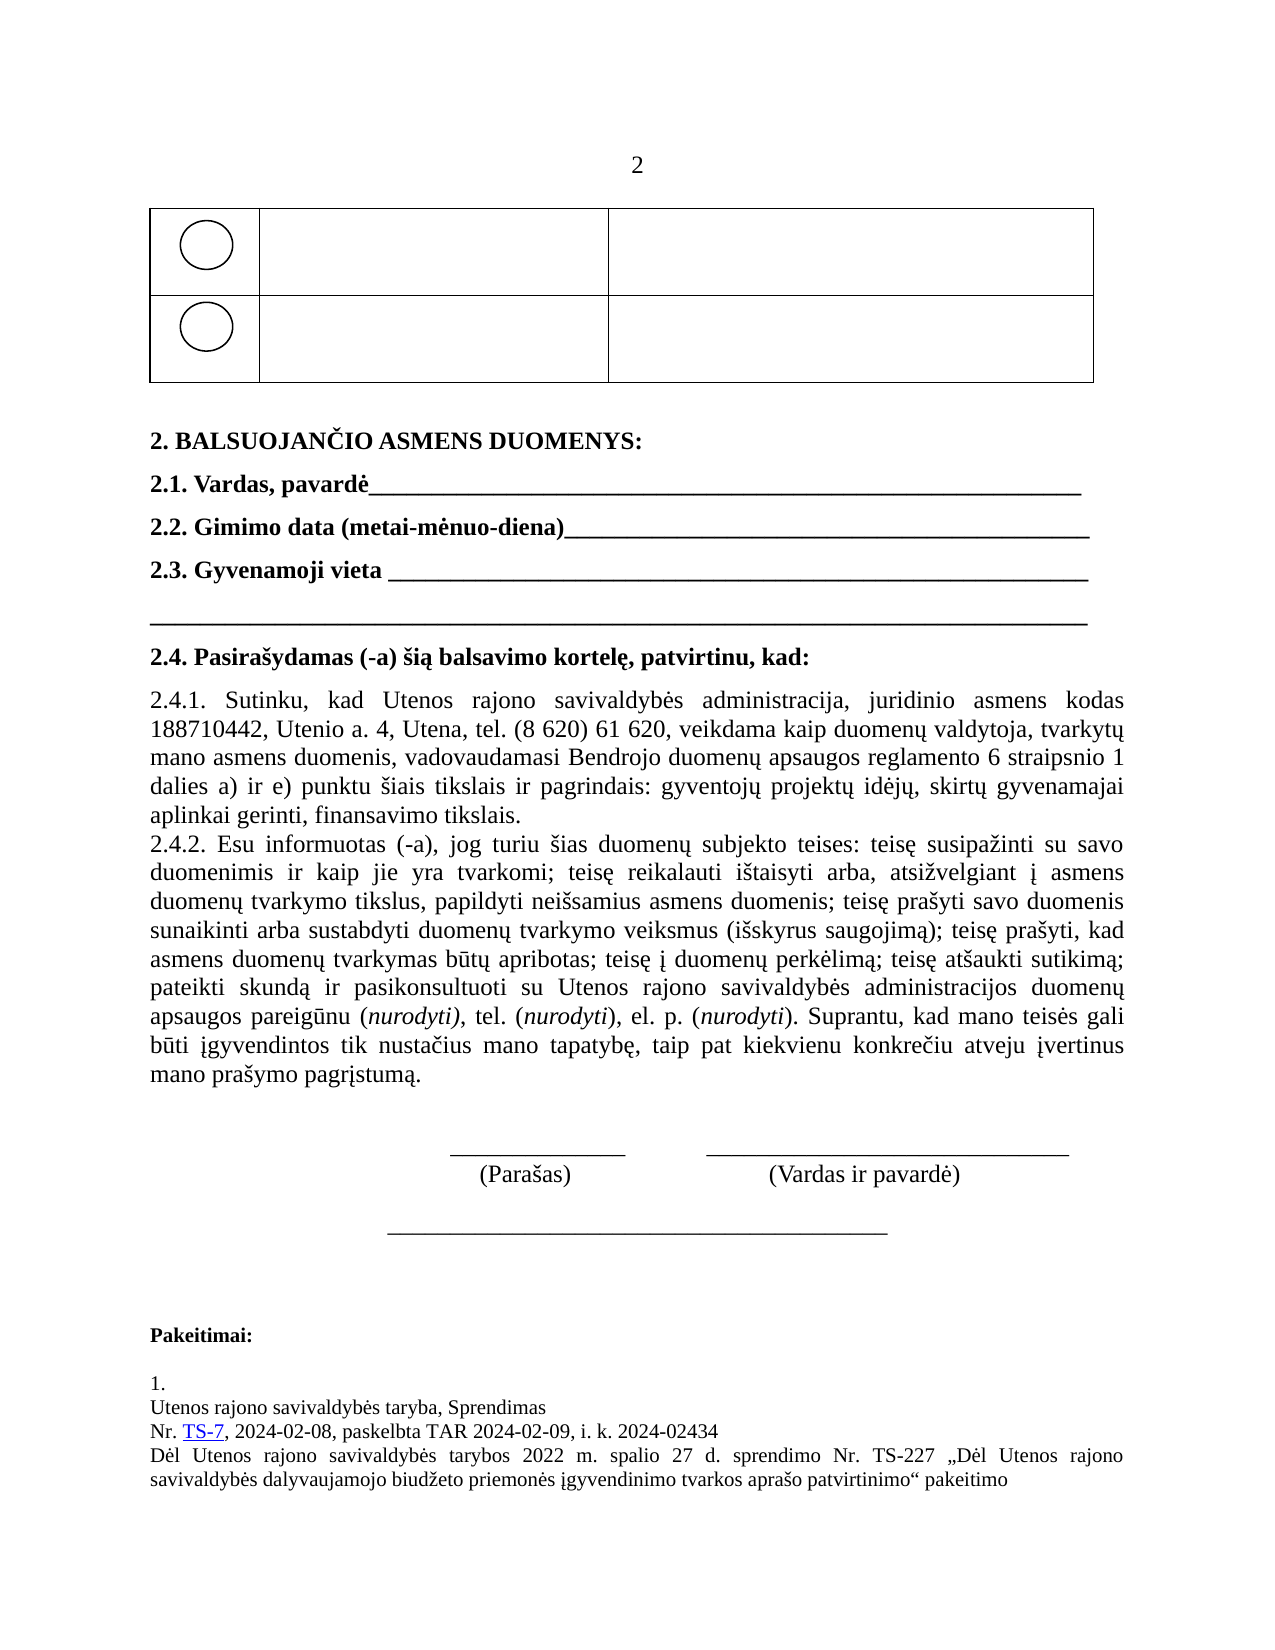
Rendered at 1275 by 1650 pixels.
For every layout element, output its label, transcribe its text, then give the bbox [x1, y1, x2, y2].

text (Parašas) (Vardas ir pavardė) [150, 1159, 1125, 1188]
table_cell [151, 209, 259, 295]
table_cell [260, 296, 608, 382]
text 2.1. Vardas, pavardė_________________________________________________________ [150, 469, 1125, 498]
text Utenos rajono savivaldybės taryba, Sprendimas [150, 1395, 1125, 1419]
text 2.4. Pasirašydamas (-a) šią balsavimo kortelę, patvirtinu, kad: [150, 642, 1125, 671]
text 2.3. Gyvenamoji vieta ________________________________________________________ [150, 556, 1125, 584]
text Nr. TS-7, 2024-02-08, paskelbta TAR 2024-02-09, i. k. 2024-02434 [150, 1419, 1125, 1443]
text 2.4.1. Sutinku, kad Utenos rajono savivaldybės administracija, juridinio asmens kodas 188710442, Utenio a. 4, Utena, tel. (8 620) 61 620, veikdama kaip duomenų valdytoja, tvarkytų mano asmens duomenis, vadovaudamasi Bendrojo duomenų apsaugos reglamento 6 straipsnio 1 dalies a) ir e) punktu šiais tikslais ir pagrindais: gyventojų projektų idėjų, skirtų gyvenamajai aplinkai gerinti, finansavimo tikslais. [150, 685, 1125, 829]
table_cell [609, 209, 1093, 295]
text 2. BALSUOJANČIO ASMENS DUOMENYS: [150, 426, 1125, 455]
text Dėl Utenos rajono savivaldybės tarybos 2022 m. spalio 27 d. sprendimo Nr. TS-227 „Dėl Utenos rajono savivaldybės dalyvaujamojo biudžeto priemonės įgyvendinimo tvarkos aprašo patvirtinimo“ pakeitimo [150, 1443, 1125, 1491]
text ___________________________________________________________________________ [150, 599, 1125, 627]
text 2.2. Gimimo data (metai-mėnuo-diena)__________________________________________ [150, 512, 1125, 541]
table_cell [151, 296, 259, 382]
text 1. [150, 1371, 1125, 1395]
text ______________ _____________________________ [150, 1131, 1125, 1159]
table_cell [260, 209, 608, 295]
table_cell [609, 296, 1093, 382]
text 2.4.2. Esu informuotas (-a), jog turiu šias duomenų subjekto teises: teisę susipažinti su savo duomenimis ir kaip jie yra tvarkomi; teisę reikalauti ištaisyti arba, atsižvelgiant į asmens duomenų tvarkymo tikslus, papildyti neišsamius asmens duomenis; teisę prašyti savo duomenis sunaikinti arba sustabdyti duomenų tvarkymo veiksmus (išskyrus saugojimą); teisę prašyti, kad asmens duomenų tvarkymas būtų apribotas; teisę į duomenų perkėlimą; teisę atšaukti sutikimą; pateikti skundą ir pasikonsultuoti su Utenos rajono savivaldybės administracijos duomenų apsaugos pareigūnu (nurodyti), tel. (nurodyti), el. p. (nurodyti). Suprantu, kad mano teisės gali būti įgyvendintos tik nustačius mano tapatybę, taip pat kiekvienu konkrečiu atveju įvertinus mano prašymo pagrįstumą. [150, 829, 1125, 1087]
text –––––––––––––––––––––––––––––––––––––––– [150, 1217, 1125, 1246]
text Pakeitimai: [150, 1322, 1125, 1347]
